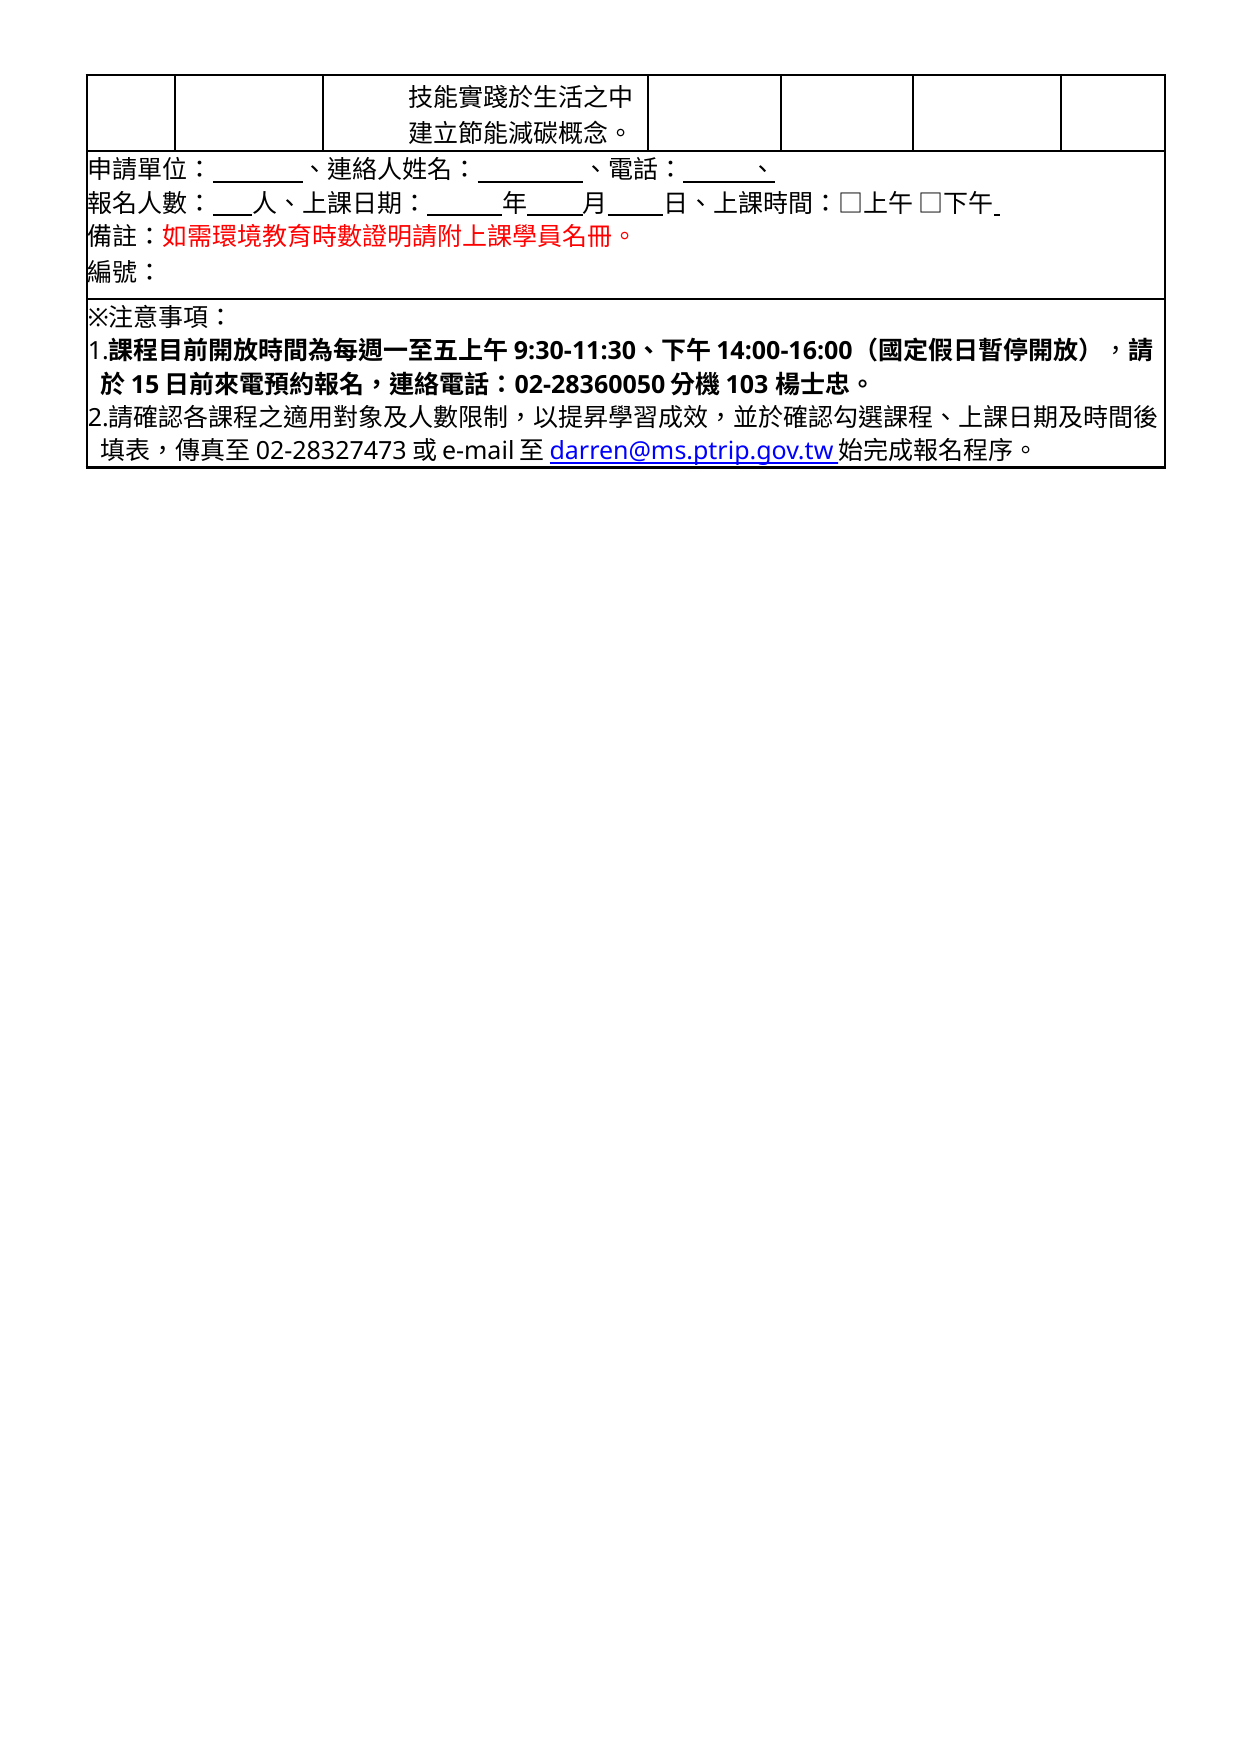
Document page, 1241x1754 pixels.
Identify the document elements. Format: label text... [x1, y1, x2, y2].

table_cell [1062, 76, 1164, 150]
table_cell [914, 76, 1060, 150]
table_cell 認識生活中常見的再生能源。 知道能源短缺及開發能源的困難度。 藉由桌遊認識各種再生能源。 培養觀察、思考、討論與合作的學習技能。 能將課程所學的知識技能實踐於生活之中建立節能減碳概念。 [324, 76, 647, 150]
table_cell [88, 76, 174, 150]
table_cell ※注意事項： 1.課程目前開放時間為每週一至五上午9:30-11:30、下午14:00-16:00（國定假日暫停開放），請 於15日前來電預約報名，連絡電話：02-28360050分機103 楊士忠。 2.請確認各課程之適用對象及人數限制，以提昇學習成效，並於確認勾選課程、上課日期及時間後 填表，傳真至02-28327473或e-mail至darren@ms.ptrip.gov.tw始完成報名程序。 [88, 300, 1164, 466]
table_cell [782, 76, 912, 150]
table_cell [176, 76, 322, 150]
table_cell [649, 76, 780, 150]
table_cell 申請單位： 、連絡人姓名： 、電話： 、 報名人數： 人、上課日期： 年 月 日、上課時間：□上午 □下午 備註：如需環境教育時數證明請附上課學員名冊。 編號： [88, 152, 1164, 298]
